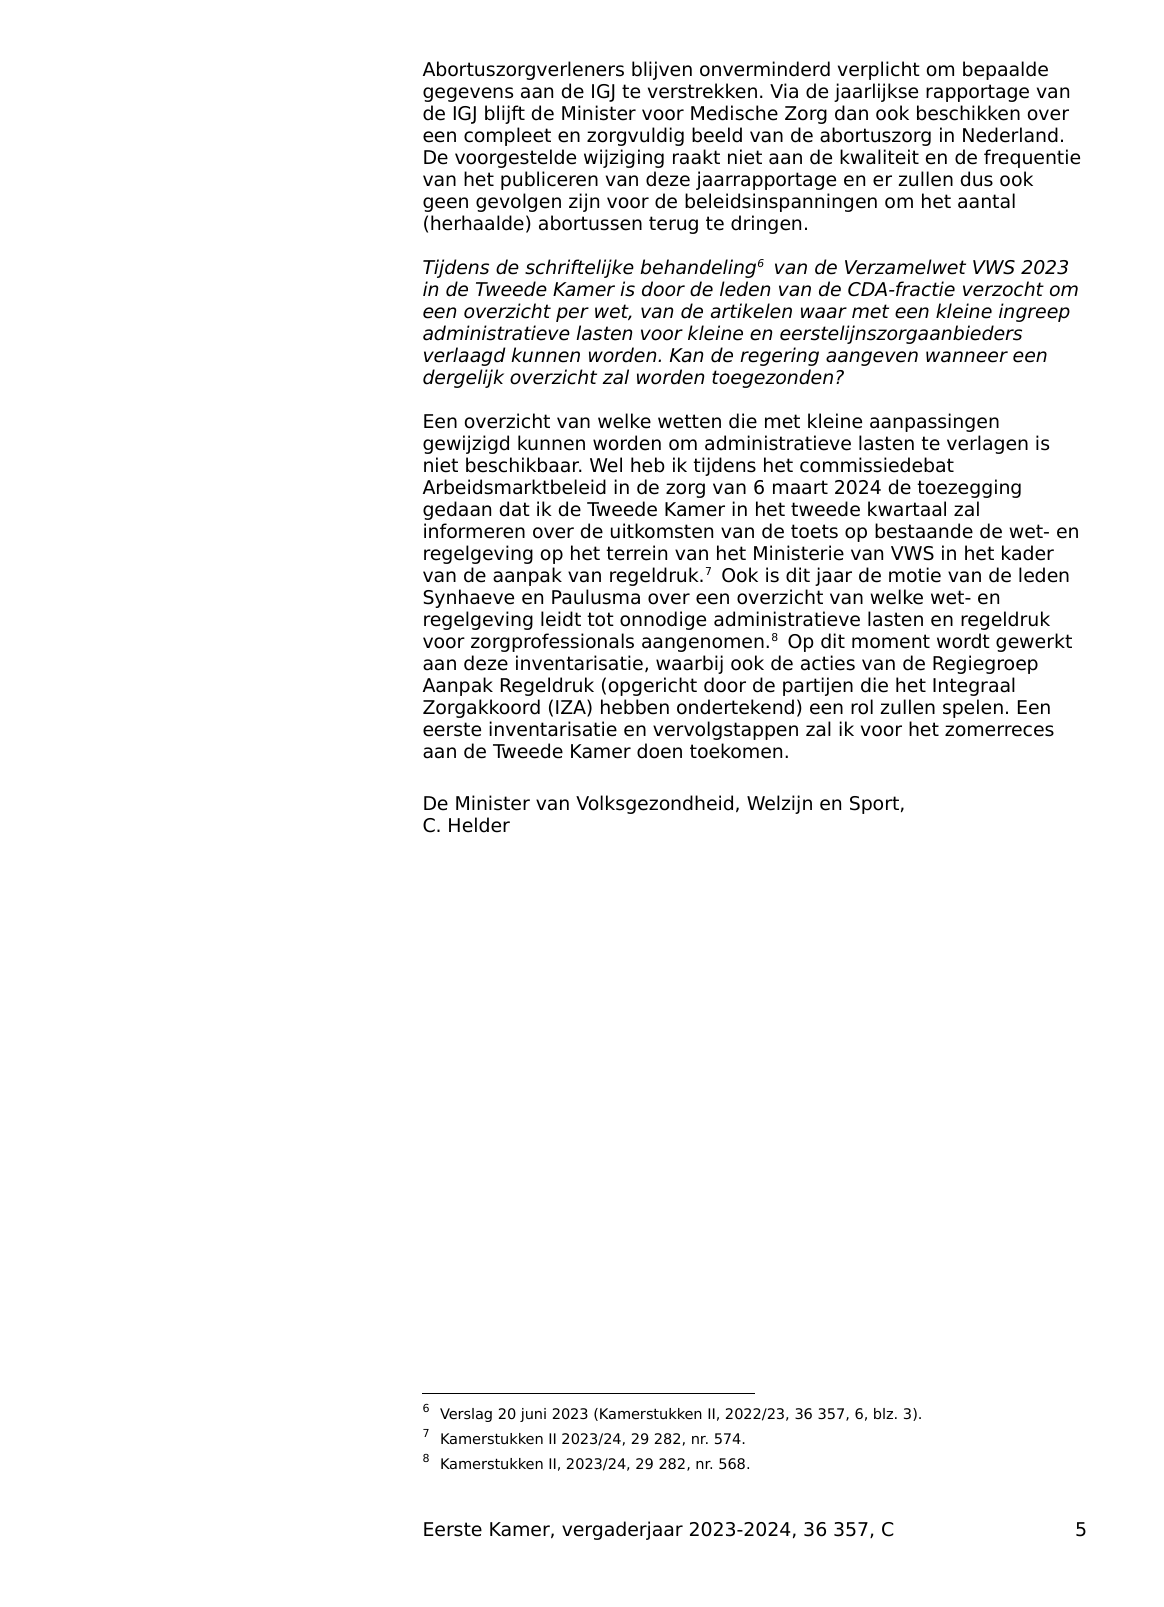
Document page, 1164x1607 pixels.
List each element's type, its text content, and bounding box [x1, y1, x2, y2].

text Kamerstukken II, 2023/24, 29 282, nr. 568. [422, 1452, 1087, 1474]
text Abortuszorgverleners blijven onverminderd verplicht om bepaalde gegevens aan de IGJ te verstrekken. Via de jaarlijkse rapportage van de IGJ blijft de Minister voor Medische Zorg dan ook beschikken over een compleet en zorgvuldig beeld van de abortuszorg in Nederland. De voorgestelde wijziging raakt niet aan de kwaliteit en de frequentie van het publiceren van deze jaarrapportage en er zullen dus ook geen gevolgen zijn voor de beleidsinspanningen om het aantal (herhaalde) abortussen terug te dringen. [422, 59, 1087, 235]
text De Minister van Volksgezondheid, Welzijn en Sport, C. Helder [422, 793, 1087, 837]
text Een overzicht van welke wetten die met kleine aanpassingen gewijzigd kunnen worden om administratieve lasten te verlagen is niet beschikbaar. Wel heb ik tijdens het commissiedebat Arbeidsmarktbeleid in de zorg van 6 maart 2024 de toezegging gedaan dat ik de Tweede Kamer in het tweede kwartaal zal informeren over de uitkomsten van de toets op bestaande de wet- en regelgeving op het terrein van het Ministerie van VWS in het kader van de aanpak van regeldruk. Ook is dit jaar de motie van de leden Synhaeve en Paulusma over een overzicht van welke wet- en regelgeving leidt tot onnodige administratieve lasten en regeldruk voor zorgprofessionals aangenomen. Op dit moment wordt gewerkt aan deze inventarisatie, waarbij ook de acties van de Regiegroep Aanpak Regeldruk (opgericht door de partijen die het Integraal Zorgakkoord (IZA) hebben ondertekend) een rol zullen spelen. Een eerste inventarisatie en vervolgstappen zal ik voor het zomerreces aan de Tweede Kamer doen toekomen. [422, 411, 1087, 763]
text Tijdens de schriftelijke behandeling van de Verzamelwet VWS 2023 in de Tweede Kamer is door de leden van de CDA-fractie verzocht om een overzicht per wet, van de artikelen waar met een kleine ingreep administratieve lasten voor kleine en eerstelijnszorgaanbieders verlaagd kunnen worden. Kan de regering aangeven wanneer een dergelijk overzicht zal worden toegezonden? [422, 257, 1087, 389]
text Verslag 20 juni 2023 (Kamerstukken II, 2022/23, 36 357, 6, blz. 3). [422, 1402, 1087, 1424]
text Kamerstukken II 2023/24, 29 282, nr. 574. [422, 1427, 1087, 1449]
